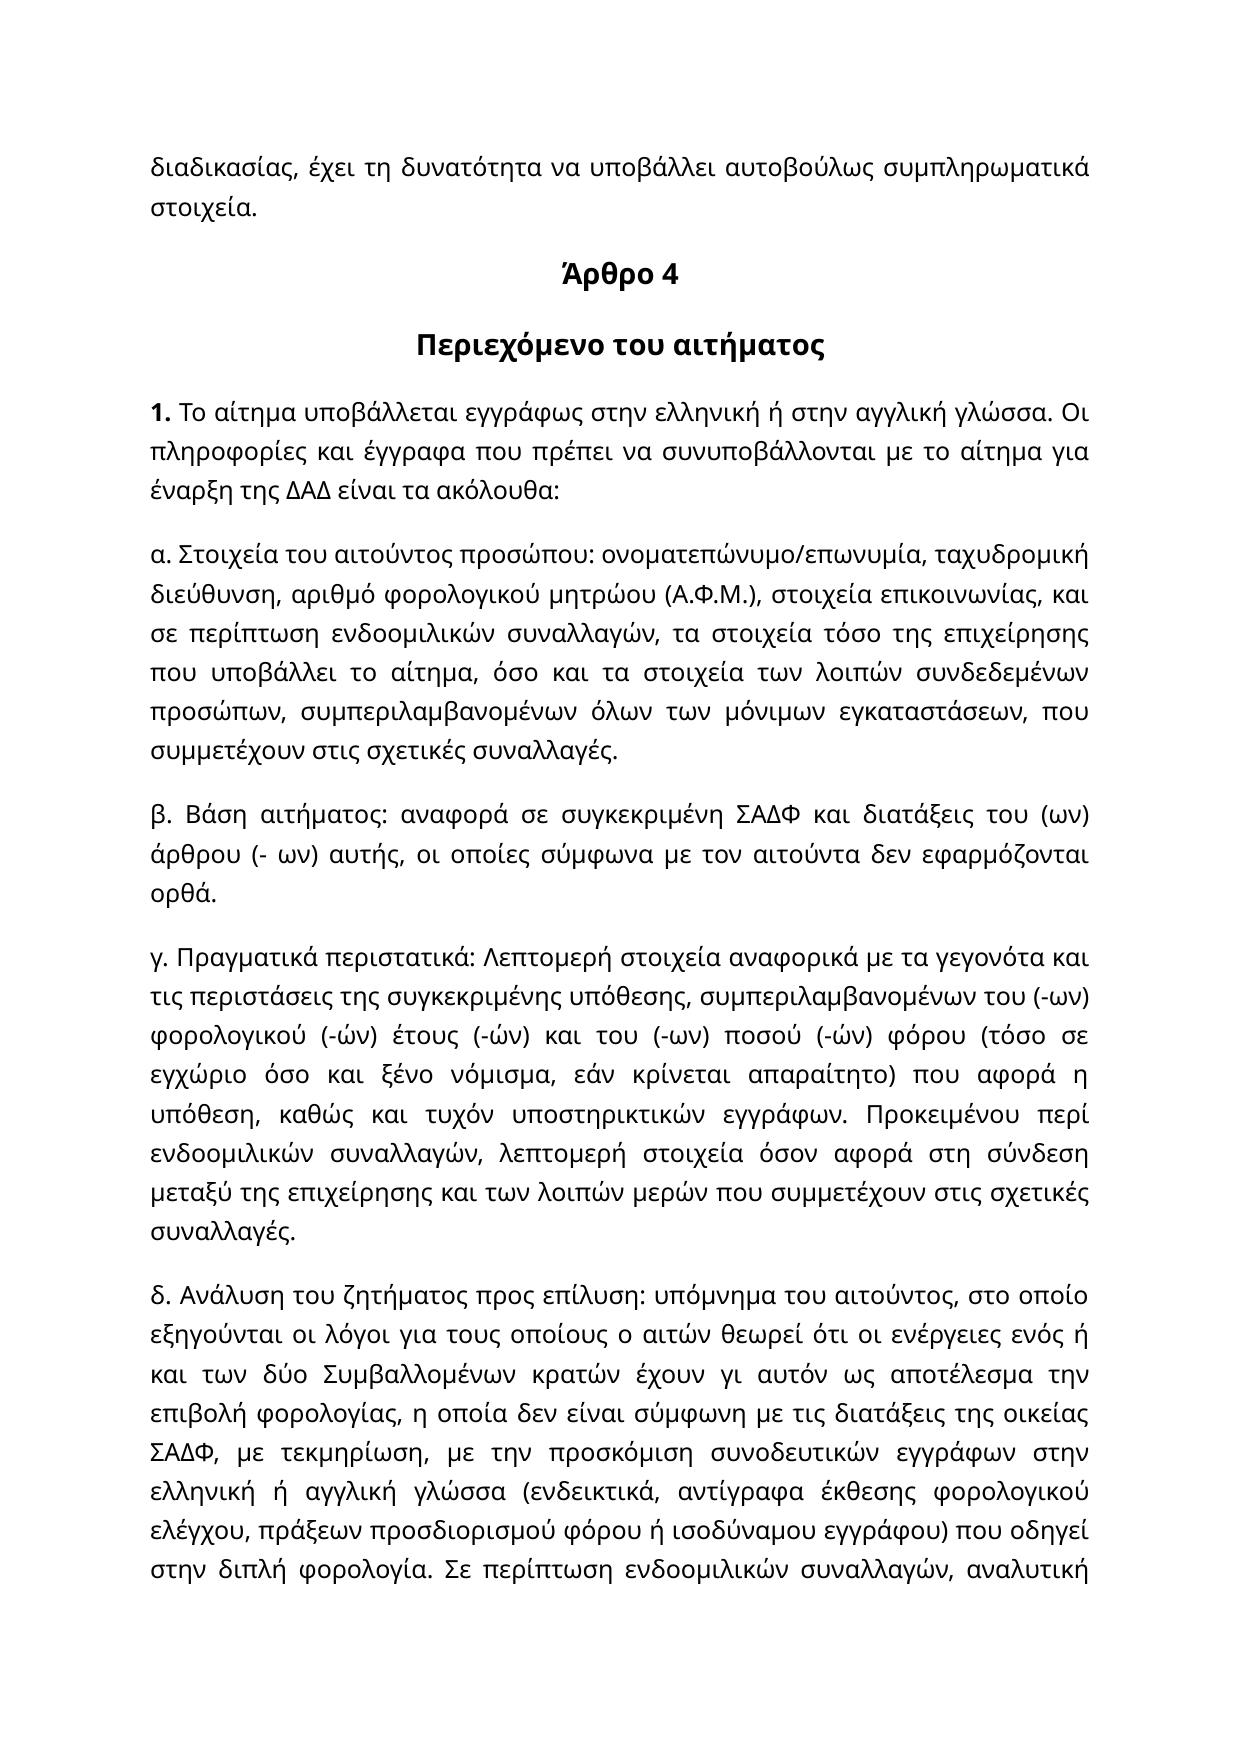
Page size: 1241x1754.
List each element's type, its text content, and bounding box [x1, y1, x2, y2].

text δ. Ανάλυση του ζητήματος προς επίλυση: υπόμνημα του αιτούντος, στο οποίο εξηγούνται οι λόγοι για τους οποίους ο αιτών θεωρεί ότι οι ενέργειες ενός ή και των δύο Συμβαλλομένων κρατών έχουν γι αυτόν ως αποτέλεσμα την επιβολή φορολογίας, η οποία δεν είναι σύμφωνη με τις διατάξεις της οικείας ΣΑΔΦ, με τεκμηρίωση, με την προσκόμιση συνοδευτικών εγγράφων στην ελληνική ή αγγλική γλώσσα (ενδεικτικά, αντίγραφα έκθεσης φορολογικού ελέγχου, πράξεων προσδιορισμού φόρου ή ισοδύναμου εγγράφου) που οδηγεί στην διπλή φορολογία. Σε περίπτωση ενδοομιλικών συναλλαγών, αναλυτική [150, 1278, 1090, 1586]
text διαδικασίας, έχει τη δυνατότητα να υποβάλλει αυτοβούλως συμπληρωματικά στοιχεία. [150, 150, 1090, 223]
text β. Βάση αιτήματος: αναφορά σε συγκεκριμένη ΣΑΔΦ και διατάξεις του (ων) άρθρου (- ων) αυτής, οι οποίες σύμφωνα με τον αιτούντα δεν εφαρμόζονται ορθά. [150, 797, 1090, 909]
text α. Στοιχεία του αιτούντος προσώπου: ονοματεπώνυμο/επωνυμία, ταχυδρομική διεύθυνση, αριθμό φορολογικού μητρώου (Α.Φ.Μ.), στοιχεία επικοινωνίας, και σε περίπτωση ενδοομιλικών συναλλαγών, τα στοιχεία τόσο της επιχείρησης που υποβάλλει το αίτημα, όσο και τα στοιχεία των λοιπών συνδεδεμένων προσώπων, συμπεριλαμβανομένων όλων των μόνιμων εγκαταστάσεων, που συμμετέχουν στις σχετικές συναλλαγές. [150, 537, 1090, 767]
subtitle Περιεχόμενο του αιτήματος [150, 324, 1090, 364]
text γ. Πραγματικά περιστατικά: Λεπτομερή στοιχεία αναφορικά με τα γεγονότα και τις περιστάσεις της συγκεκριμένης υπόθεσης, συμπεριλαμβανομένων του (-ων) φορολογικού (-ών) έτους (-ών) και του (-ων) ποσού (-ών) φόρου (τόσο σε εγχώριο όσο και ξένο νόμισμα, εάν κρίνεται απαραίτητο) που αφορά η υπόθεση, καθώς και τυχόν υποστηρικτικών εγγράφων. Προκειμένου περί ενδοομιλικών συναλλαγών, λεπτομερή στοιχεία όσον αφορά στη σύνδεση μεταξύ της επιχείρησης και των λοιπών μερών που συμμετέχουν στις σχετικές συναλλαγές. [150, 939, 1090, 1248]
subtitle Άρθρο 4 [150, 253, 1090, 293]
text 1. Το αίτημα υποβάλλεται εγγράφως στην ελληνική ή στην αγγλική γλώσσα. Οι πληροφορίες και έγγραφα που πρέπει να συνυποβάλλονται με το αίτημα για έναρξη της ΔΑΔ είναι τα ακόλουθα: [150, 394, 1090, 507]
